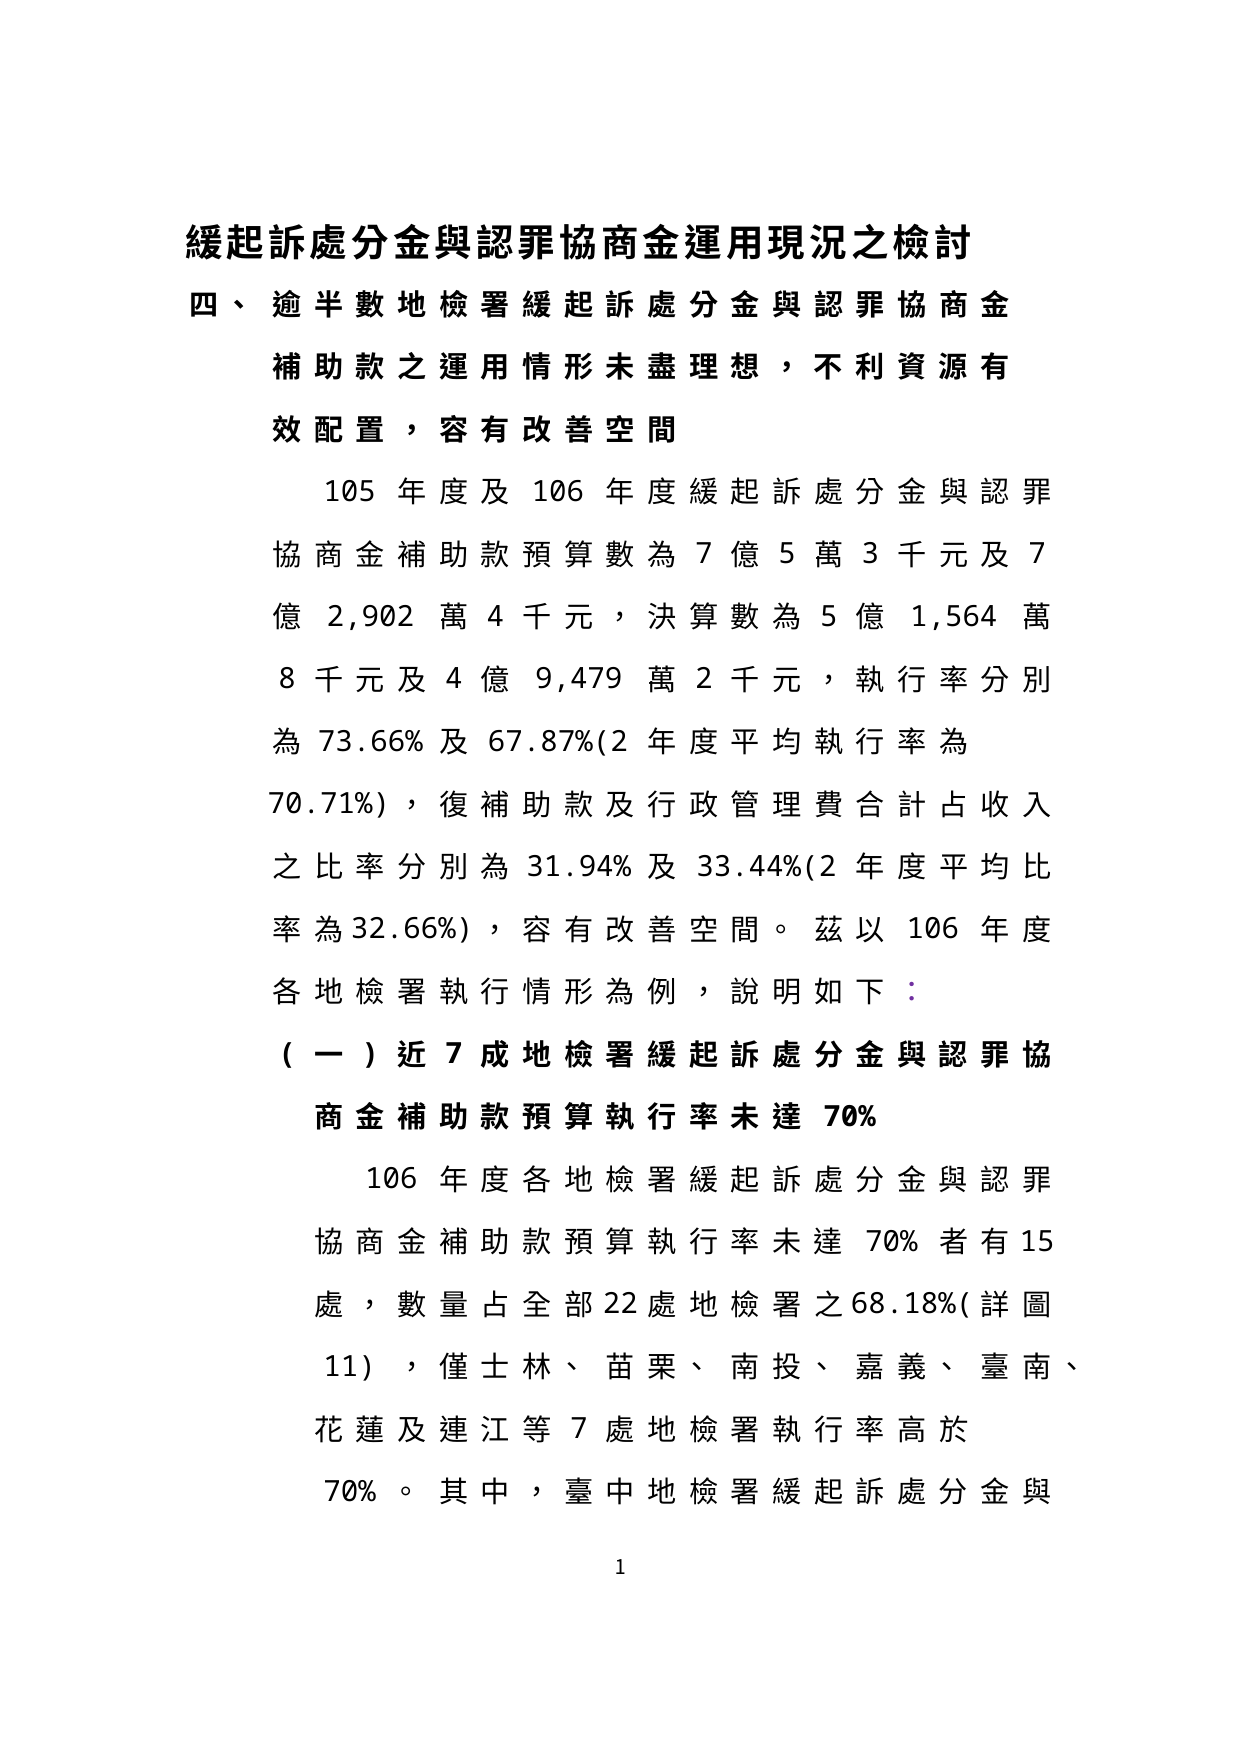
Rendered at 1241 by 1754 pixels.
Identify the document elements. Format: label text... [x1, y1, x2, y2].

text 105年度及106年度緩起訴處分金與認罪協商金補助款預算數為7億5萬3千元及7億2,902萬4千元，決算數為5億1,564萬8千元及4億9,479萬2千元，執行率分別為73.66%及67.87%(2年度平均執行率為70.71%)，復補助款及行政管理費合計占收入之比率分別為31.94%及33.44%(2年度平均比率為32.66%)，容有改善空間。茲以106年度各地檢署執行情形為例，說明如下： [242, 448, 1058, 1011]
text 四、逾半數地檢署緩起訴處分金與認罪協商金補助款之運用情形未盡理想，不利資源有效配置，容有改善空間 [183, 261, 1028, 448]
text 緩起訴處分金與認罪協商金運用現況之檢討 [183, 198, 1028, 261]
text (一)近7成地檢署緩起訴處分金與認罪協商金補助款預算執行率未達70% [242, 1011, 1058, 1136]
text 106年度各地檢署緩起訴處分金與認罪協商金補助款預算執行率未達70%者有15處，數量占全部22處地檢署之68.18%(詳圖11)，僅士林、苗栗、南投、嘉義、臺南、花蓮及連江等7處地檢署執行率高於70%。其中，臺中地檢署緩起訴處分金與認罪協商金補助款決算數8,958萬3千元金額最高，然執行率為67.60%；又執行率較低之澎湖、基隆及新竹地檢署，分別僅28.06%、40.64%及42.54%，遠遜於22處地檢署平均值67.87%。 [271, 1136, 1058, 1511]
